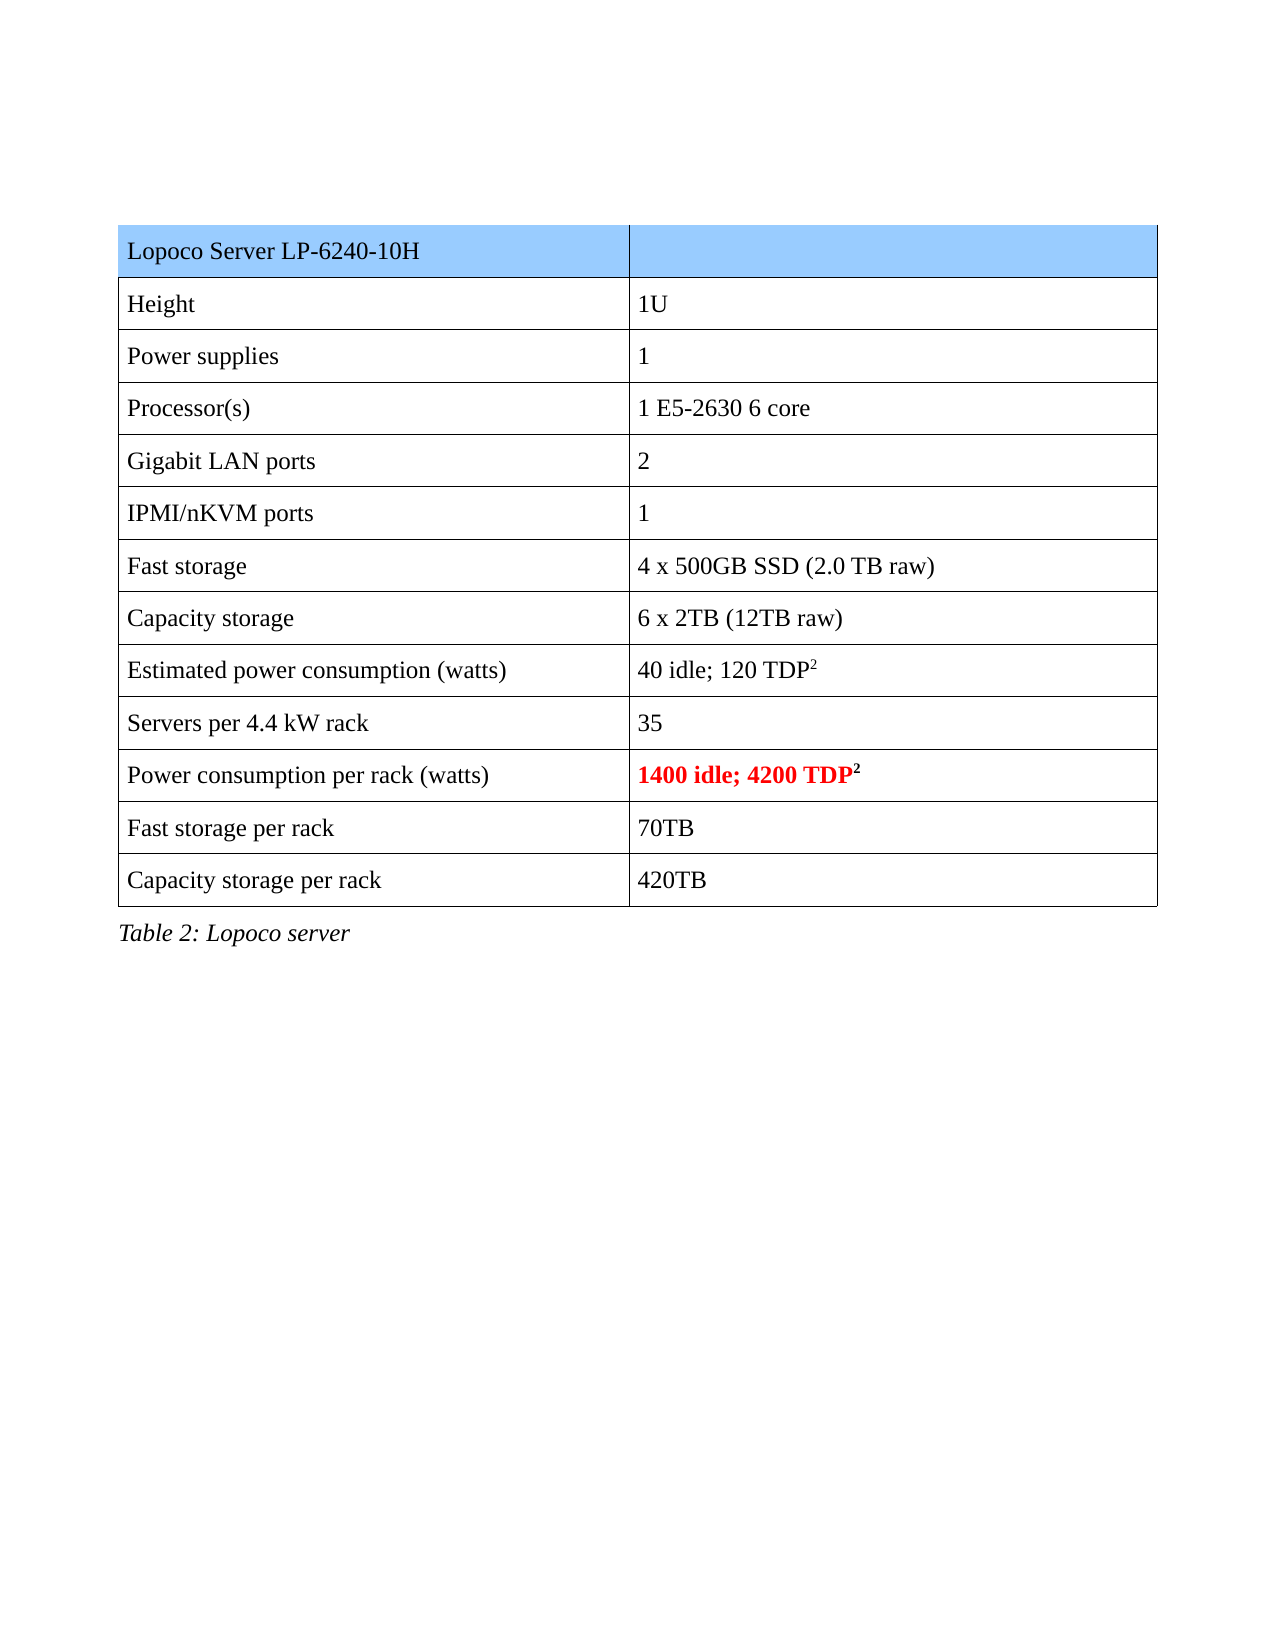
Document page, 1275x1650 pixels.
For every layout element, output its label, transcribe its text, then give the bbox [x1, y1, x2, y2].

table_cell Estimated power consumption (watts) [119, 645, 629, 696]
table_cell 40 idle; 120 TDP2 [630, 645, 1157, 696]
table_cell Processor(s) [119, 383, 629, 434]
table_cell 1400 idle; 4200 TDP2 [630, 750, 1157, 801]
table_cell 1 [630, 487, 1157, 539]
table_cell 1 E5-2630 6 core [630, 383, 1157, 434]
table_cell Fast storage per rack [119, 802, 629, 853]
table_cell 1 [630, 330, 1157, 382]
table_cell Gigabit LAN ports [119, 435, 629, 486]
table_cell Power supplies [119, 330, 629, 382]
table_cell Capacity storage [119, 592, 629, 644]
table_cell 1U [630, 278, 1157, 329]
table_cell Height [119, 278, 629, 329]
text Table 2: Lopoco server [118, 918, 1157, 947]
table_cell Fast storage [119, 540, 629, 591]
table_cell 2 [630, 435, 1157, 486]
table_cell Capacity storage per rack [119, 854, 629, 906]
table_header [630, 225, 1157, 277]
table_cell 70TB [630, 802, 1157, 853]
table_cell 35 [630, 697, 1157, 748]
table_cell Power consumption per rack (watts) [119, 750, 629, 801]
table_header Lopoco Server LP-6240-10H [118, 225, 629, 277]
table_cell 6 x 2TB (12TB raw) [630, 592, 1157, 644]
table_cell 4 x 500GB SSD (2.0 TB raw) [630, 540, 1157, 591]
table_cell Servers per 4.4 kW rack [119, 697, 629, 748]
table_cell 420TB [630, 854, 1157, 906]
table_cell IPMI/nKVM ports [119, 487, 629, 539]
